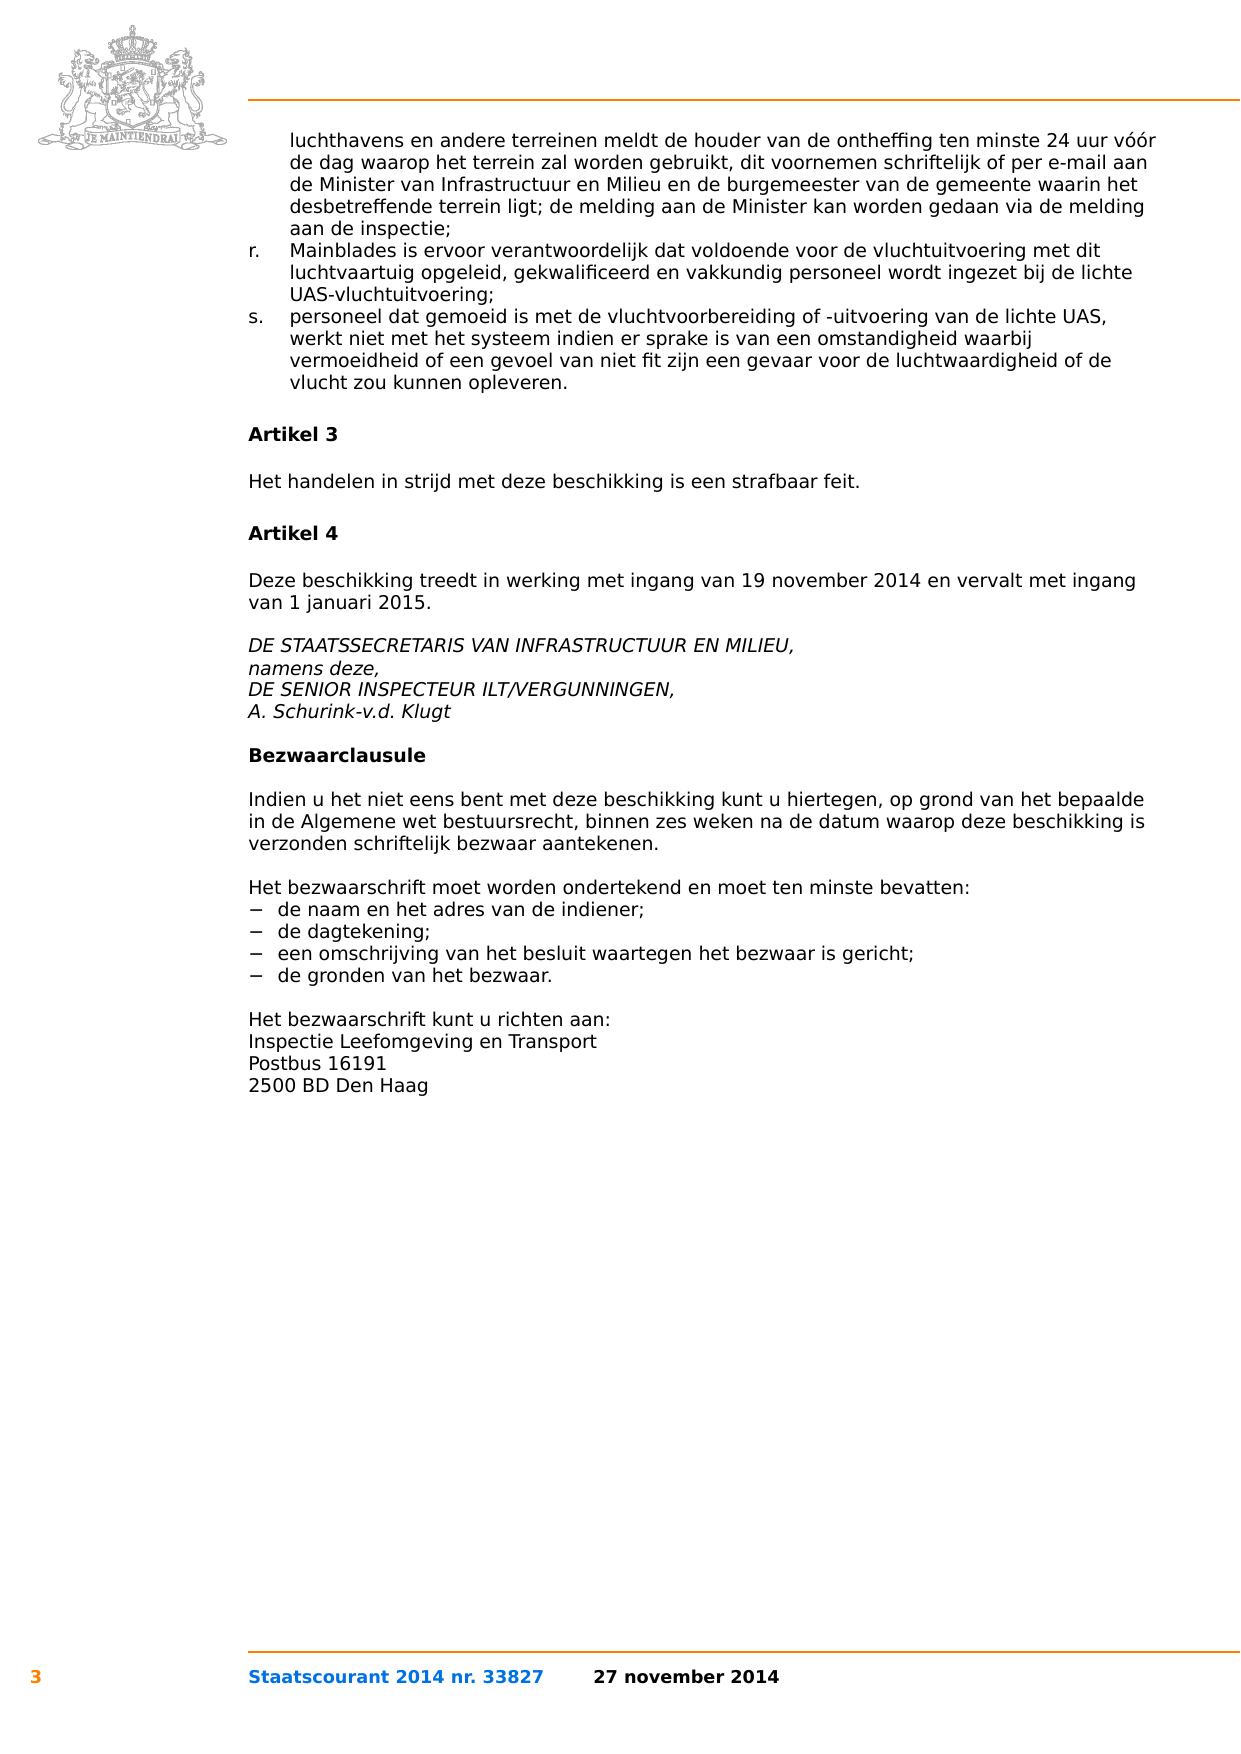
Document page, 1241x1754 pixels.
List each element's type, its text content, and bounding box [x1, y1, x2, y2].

text Bezwaarclausule [248, 745, 1163, 767]
subtitle Artikel 3 [248, 424, 1163, 446]
text − de dagtekening; [248, 921, 1163, 943]
text Indien u het niet eens bent met deze beschikking kunt u hiertegen, op grond van het bepaalde in de Algemene wet bestuursrecht, binnen zes weken na de datum waarop deze beschikking is verzonden schriftelijk bezwaar aantekenen. [248, 789, 1163, 855]
text − de gronden van het bezwaar. [248, 965, 1163, 987]
text Inspectie Leefomgeving en Transport [248, 1031, 1163, 1053]
text Postbus 16191 [248, 1053, 1163, 1074]
text Deze beschikking treedt in werking met ingang van 19 november 2014 en vervalt met ingang van 1 januari 2015. [248, 569, 1163, 613]
text s. personeel dat gemoeid is met de vluchtvoorbereiding of -uitvoering van de lichte UAS, werkt niet met het systeem indien er sprake is van een omstandigheid waarbij vermoeidheid of een gevoel van niet fit zijn een gevaar voor de luchtwaardigheid of de vlucht zou kunnen opleveren. [248, 306, 1163, 394]
text luchthavens en andere terreinen meldt de houder van de ontheffing ten minste 24 uur vóór de dag waarop het terrein zal worden gebruikt, dit voornemen schriftelijk of per e-mail aan de Minister van Infrastructuur en Milieu en de burgemeester van de gemeente waarin het desbetreffende terrein ligt; de melding aan de Minister kan worden gedaan via de melding aan de inspectie; [248, 130, 1163, 240]
text − een omschrijving van het besluit waartegen het bezwaar is gericht; [248, 943, 1163, 965]
text Het bezwaarschrift kunt u richten aan: [248, 1009, 1163, 1031]
text Het handelen in strijd met deze beschikking is een strafbaar feit. [248, 471, 1163, 493]
text − de naam en het adres van de indiener; [248, 899, 1163, 921]
text DE STAATSSECRETARIS VAN INFRASTRUCTUUR EN MILIEU, namens deze, DE SENIOR INSPECTEUR ILT/VERGUNNINGEN, A. Schurink-v.d. Klugt [248, 635, 1163, 723]
subtitle Artikel 4 [248, 523, 1163, 544]
text 2500 BD Den Haag [248, 1074, 1163, 1097]
picture [38, 25, 227, 150]
text Het bezwaarschrift moet worden ondertekend en moet ten minste bevatten: [248, 877, 1163, 899]
text r. Mainblades is ervoor verantwoordelijk dat voldoende voor de vluchtuitvoering met dit luchtvaartuig opgeleid, gekwalificeerd en vakkundig personeel wordt ingezet bij de lichte UAS-vluchtuitvoering; [248, 240, 1163, 306]
